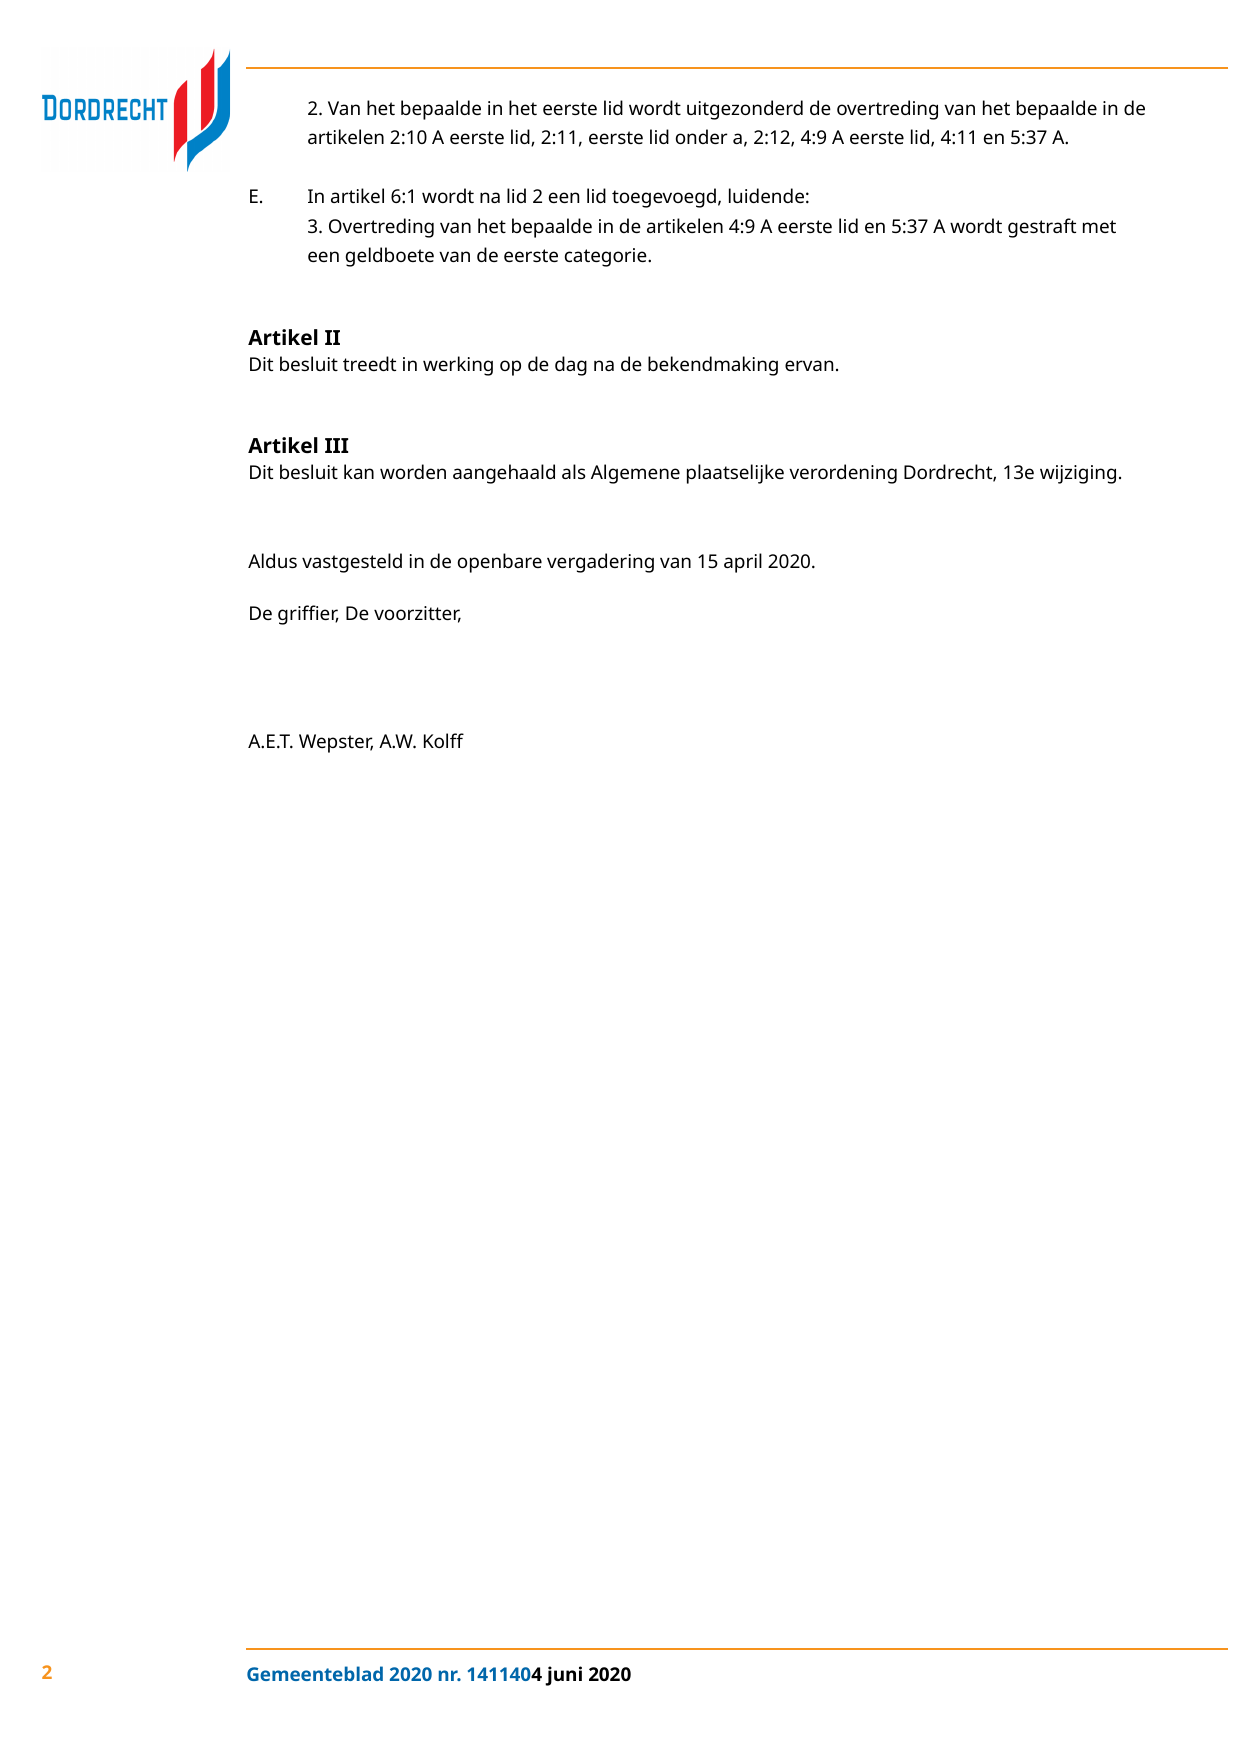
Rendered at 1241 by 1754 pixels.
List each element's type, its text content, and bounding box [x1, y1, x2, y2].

list In artikel 6:1 wordt na lid 2 een lid toegevoegd, luidende: [248, 183, 1152, 209]
text Dit besluit treedt in werking op de dag na de bekendmaking ervan. [248, 351, 1152, 377]
text Artikel II [248, 323, 1152, 351]
picture [41, 47, 231, 172]
list 3. Overtreding van het bepaalde in de artikelen 4:9 A eerste lid en 5:37 A wordt gestraft met een geldboete van de eerste categorie. [248, 213, 1152, 268]
text De griffier, De voorzitter, [248, 600, 1152, 626]
text A.E.T. Wepster, A.W. Kolff [248, 728, 1152, 754]
text Artikel III [248, 431, 1152, 459]
text Dit besluit kan worden aangehaald als Algemene plaatselijke verordening Dordrecht, 13e wijziging. [248, 459, 1152, 485]
text Aldus vastgesteld in de openbare vergadering van 15 april 2020. [248, 548, 1152, 574]
list 2. Van het bepaalde in het eerste lid wordt uitgezonderd de overtreding van het bepaalde in de artikelen 2:10 A eerste lid, 2:11, eerste lid onder a, 2:12, 4:9 A eerste lid, 4:11 en 5:37 A. [248, 95, 1152, 150]
